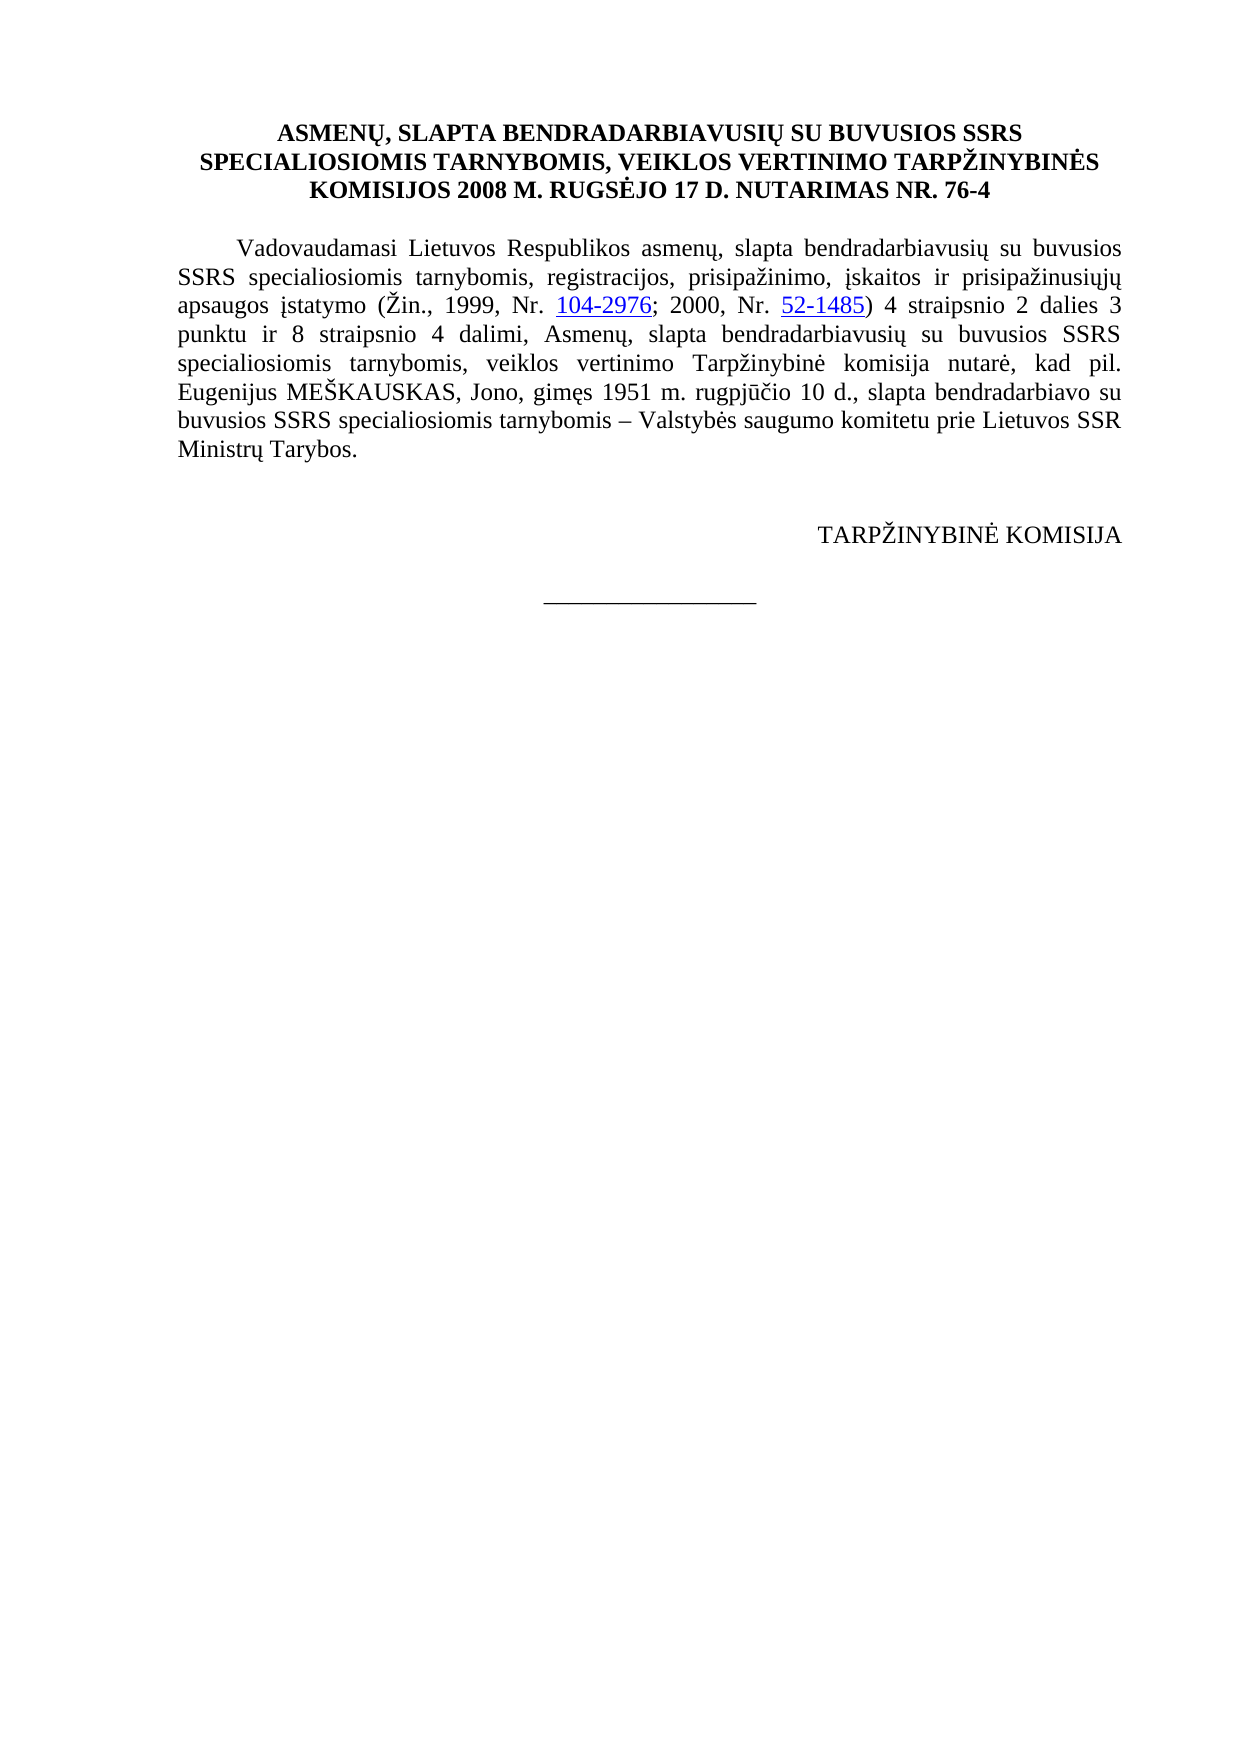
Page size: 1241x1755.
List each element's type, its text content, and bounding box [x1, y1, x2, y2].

text ASMENŲ, SLAPTA BENDRADARBIAVUSIŲ SU BUVUSIOS SSRS SPECIALIOSIOMIS TARNYBOMIS, VEIKLOS VERTINIMO TARPŽINYBINĖS KOMISIJOS 2008 M. RUGSĖJO 17 D. NUTARIMAS NR. 76-4 [177, 118, 1122, 204]
text TARPŽINYBINĖ KOMISIJA [177, 521, 1122, 549]
text _________________ [177, 578, 1122, 607]
text Vadovaudamasi Lietuvos Respublikos asmenų, slapta bendradarbiavusių su buvusios SSRS specialiosiomis tarnybomis, registracijos, prisipažinimo, įskaitos ir prisipažinusiųjų apsaugos įstatymo (Žin., 1999, Nr. 104-2976; 2000, Nr. 52-1485) 4 straipsnio 2 dalies 3 punktu ir 8 straipsnio 4 dalimi, Asmenų, slapta bendradarbiavusių su buvusios SSRS specialiosiomis tarnybomis, veiklos vertinimo Tarpžinybinė komisija nutarė, kad pil. Eugenijus MEŠKAUSKAS, Jono, gimęs 1951 m. rugpjūčio 10 d., slapta bendradarbiavo su buvusios SSRS specialiosiomis tarnybomis – Valstybės saugumo komitetu prie Lietuvos SSR Ministrų Tarybos. [177, 233, 1122, 463]
